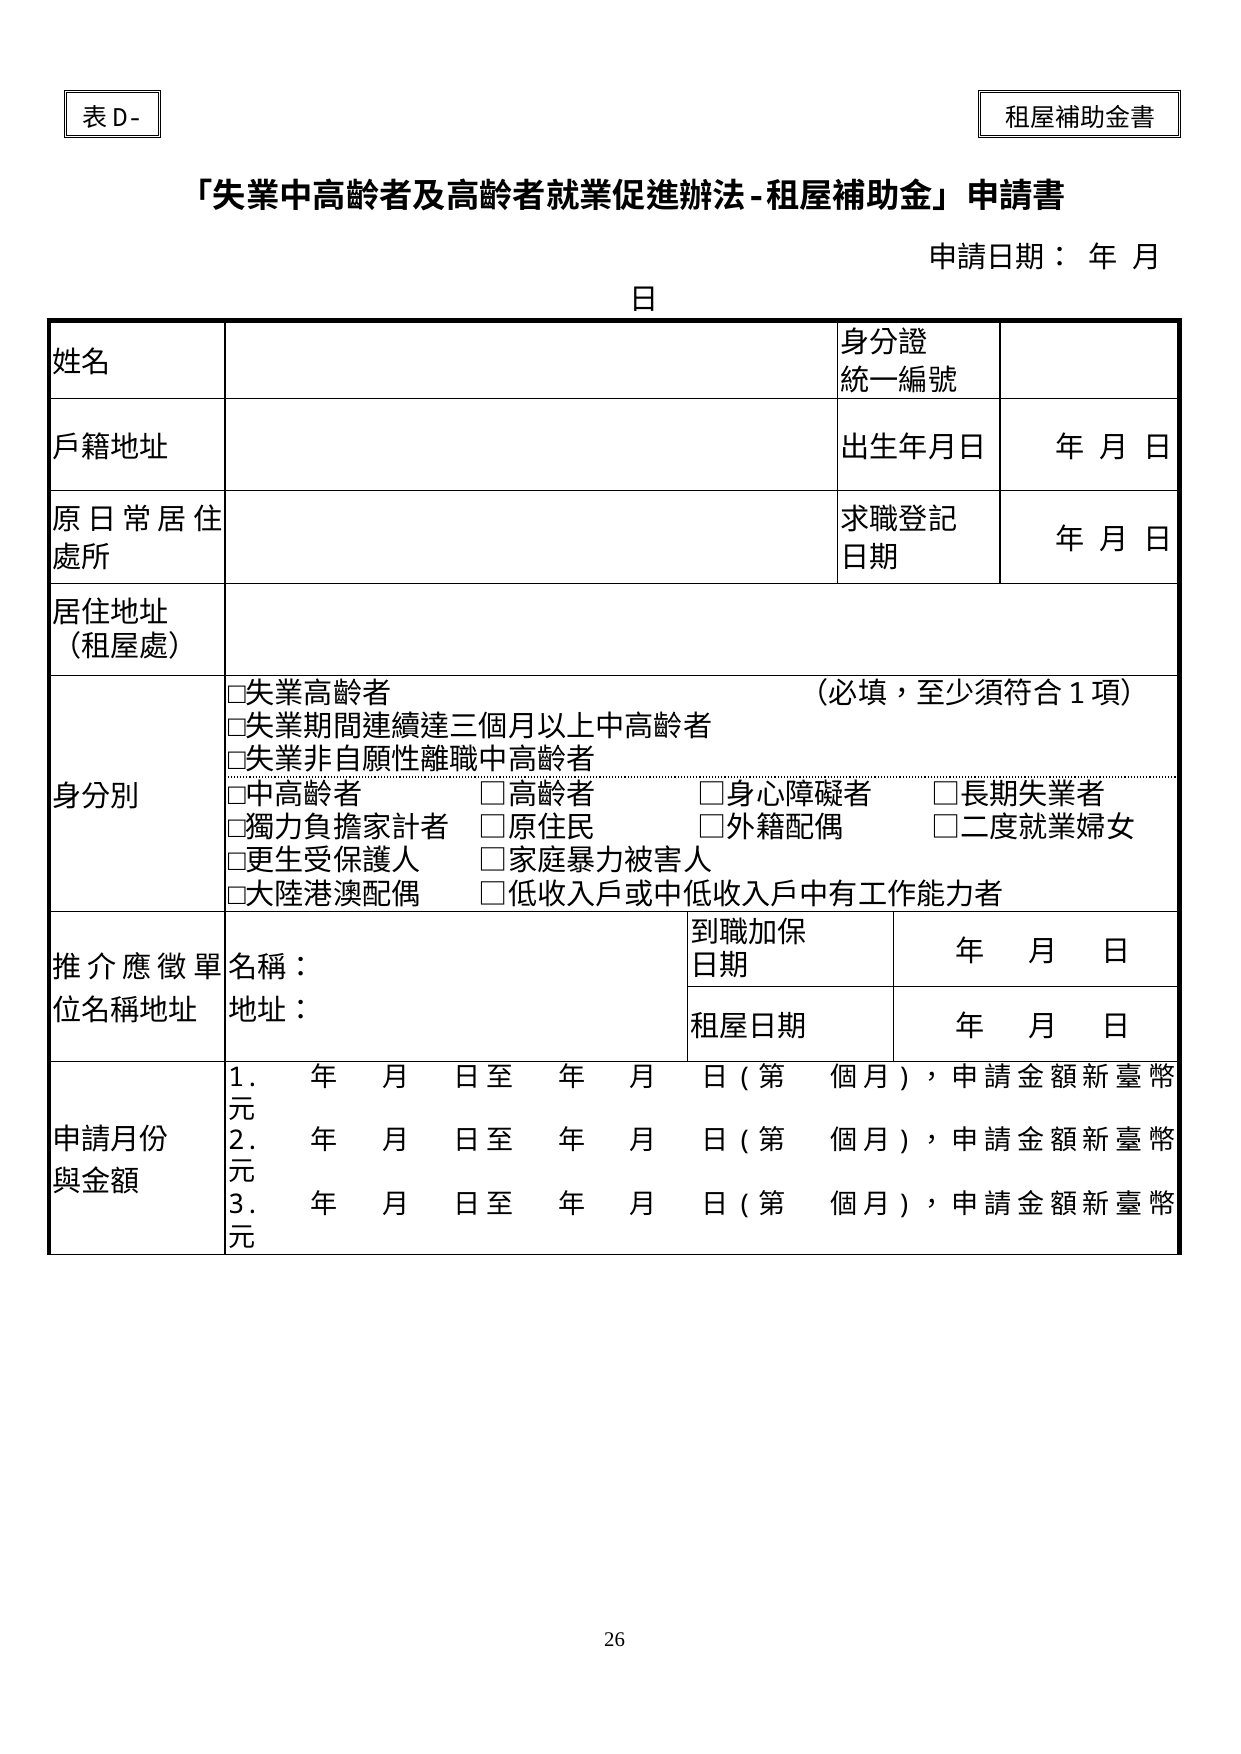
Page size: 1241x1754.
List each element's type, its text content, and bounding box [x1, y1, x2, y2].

table_cell □中高齡者 □高齡者 □身心障礙者 □長期失業者 □獨力負擔家計者 □原住民 □外籍配偶 □二度就業婦女 □更生受保護人 □家庭暴力被害人 □大陸港澳配偶 □低收入戶或中低收入戶中有工作能力者 [226, 776, 1177, 911]
table_cell 原日常居住處所 [51, 491, 224, 583]
table_cell 年 月 日 [1001, 399, 1177, 490]
table_cell 申請月份 與金額 [51, 1062, 224, 1253]
text 表D-3 [79, 98, 145, 131]
table_cell 身分別 [51, 676, 224, 911]
table_header 身分證 統一編號 [838, 323, 999, 398]
table_header [1001, 323, 1177, 398]
text 申請日期： 年 月 日 [106, 234, 1181, 318]
table_cell [226, 584, 1177, 675]
table_cell □失業高齡者 （必填，至少須符合1項） □失業期間連續達三個月以上中高齡者 □失業非自願性離職中高齡者 [226, 676, 1177, 776]
table_cell 推介應徵單位名稱地址 [51, 912, 224, 1061]
table_cell 年 月 日 [1001, 491, 1177, 583]
table_cell [226, 399, 837, 490]
table_cell 年 月 日 [894, 912, 1177, 986]
table_cell 年 月 日 [894, 987, 1177, 1061]
table_cell 1. 年 月 日至 年 月 日(第 個月)，申請金額新臺幣 元 2. 年 月 日至 年 月 日(第 個月)，申請金額新臺幣 元 3. 年 月 日至 年 月 日(第 個月)，申請金額新臺幣 元 [226, 1062, 1177, 1253]
table_cell 戶籍地址 [51, 399, 224, 490]
table_header [226, 323, 837, 398]
table_cell 租屋日期 [688, 987, 893, 1061]
table_cell 求職登記 日期 [838, 491, 999, 583]
table_cell 出生年月日 [838, 399, 999, 490]
table_cell 名稱： 地址： [226, 912, 687, 1061]
table_cell 居住地址 （租屋處） [51, 584, 224, 675]
text 「失業中高齡者及高齡者就業促進辦法-租屋補助金」申請書 [106, 174, 1122, 216]
table_cell 到職加保 日期 [688, 912, 893, 986]
text 租屋補助金書表 [994, 98, 1166, 130]
table_cell [226, 491, 837, 583]
table_header 姓名 [51, 323, 224, 398]
